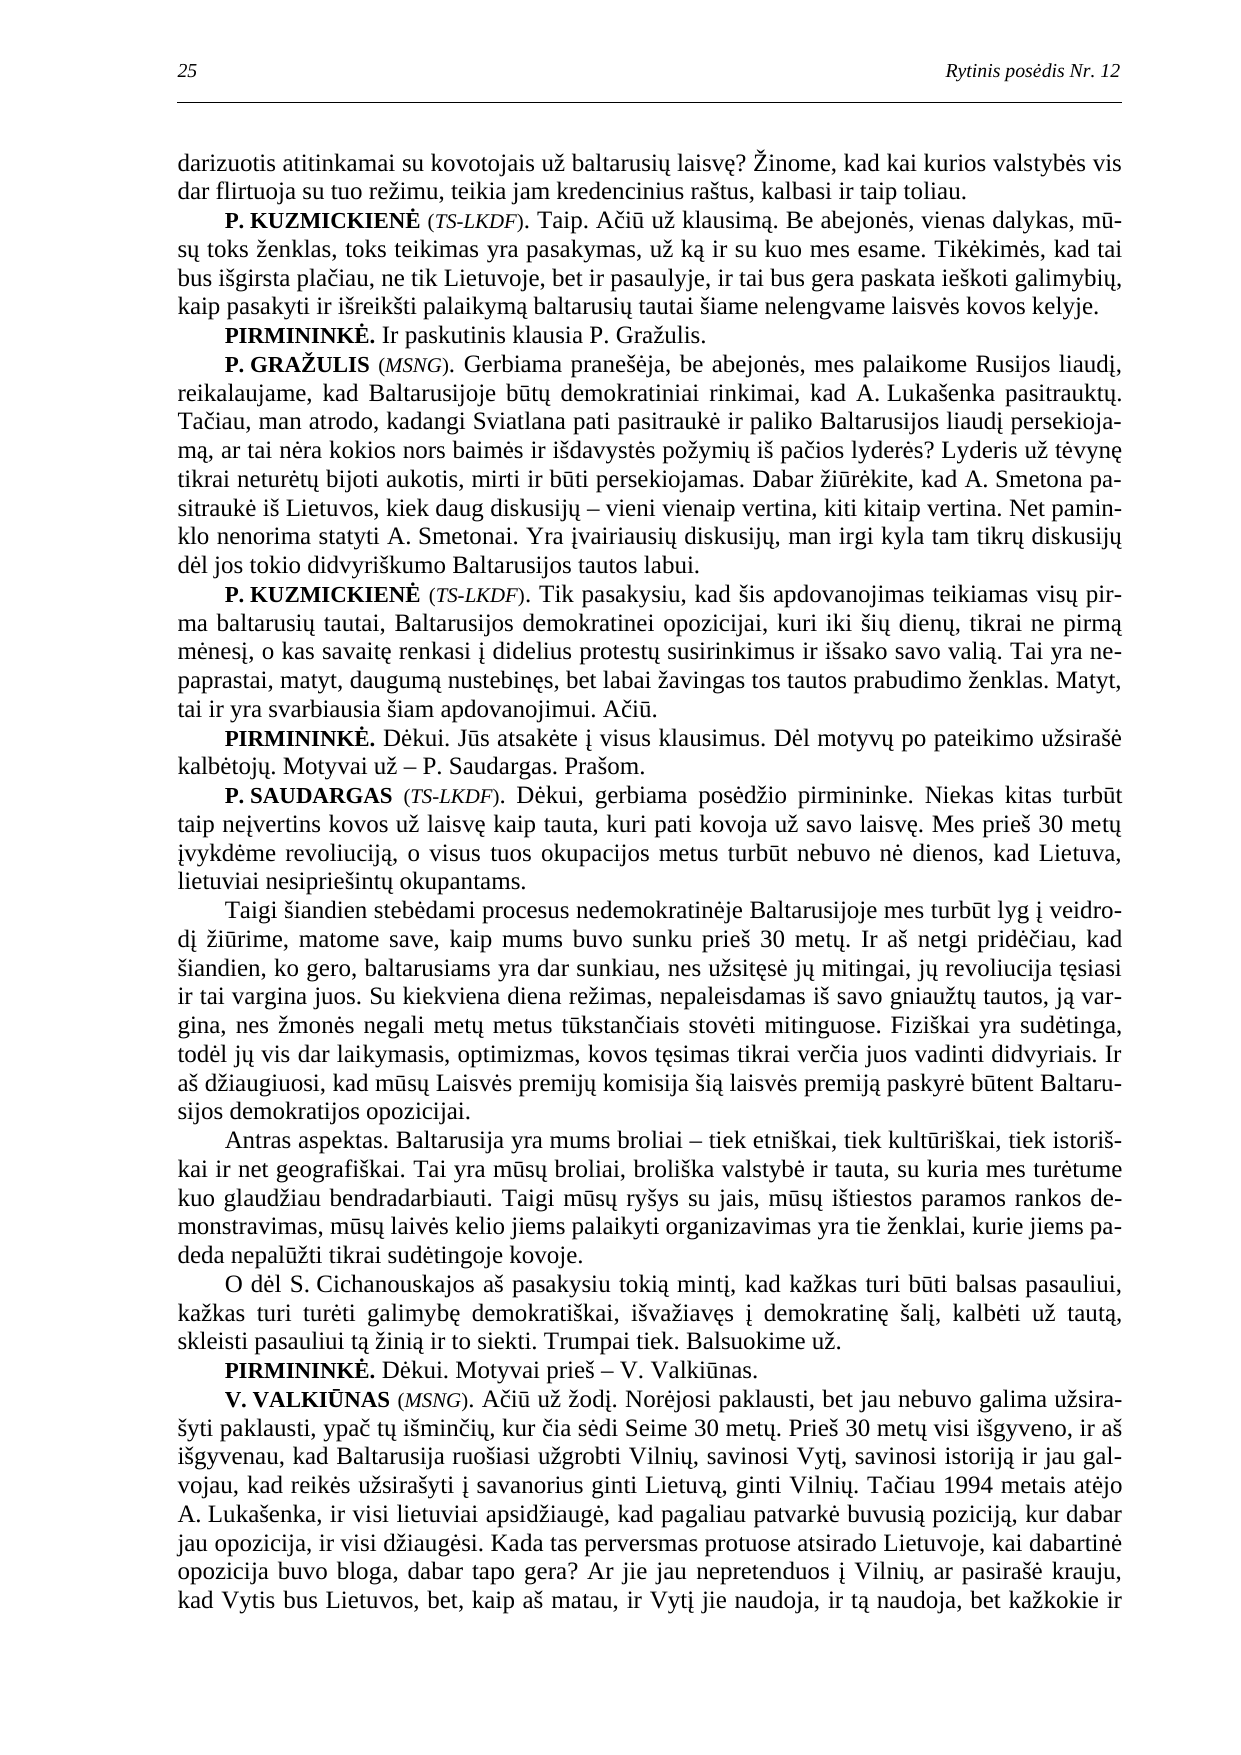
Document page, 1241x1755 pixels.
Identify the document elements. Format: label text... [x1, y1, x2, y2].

text Tai­gi šian­dien ste­bė­da­mi pro­ce­sus ne­de­mok­ra­ti­nė­je Bal­ta­ru­si­jo­je mes tur­būt lyg į veid­ro­dį žiū­ri­me, ma­to­me sa­ve, kaip mums bu­vo sun­ku prieš 30 me­tų. Ir aš net­gi pri­dė­čiau, kad šian­dien, ko ge­ro, bal­ta­ru­siams yra dar sun­kiau, nes už­si­tę­sė jų mi­tin­gai, jų re­vo­liu­ci­ja tę­sia­si ir tai var­gi­na juos. Su kiek­vie­na die­na re­ži­mas, ne­pa­leis­da­mas iš sa­vo gniauž­tų tau­tos, ją var­gi­na, nes žmo­nės ne­ga­li me­tų me­tus tūks­tan­čiais sto­vė­ti mi­tin­guo­se. Fi­ziš­kai yra su­dė­tin­ga, to­dėl jų vis dar lai­ky­ma­sis, op­ti­miz­mas, ko­vos tę­si­mas tik­rai ver­čia juos va­din­ti did­vy­riais. Ir aš džiau­giuo­si, kad mū­sų Lais­vės pre­mi­jų ko­mi­si­ja šią lais­vės pre­mi­ją pa­sky­rė bū­tent Bal­ta­ru­si­jos de­mo­kra­tijos opo­zi­ci­jai. [177, 895, 1122, 1125]
text P. KUZMICKIENĖ (TS-LKDF). Taip. Ačiū už klau­si­mą. Be abe­jo­nės, vie­nas da­ly­kas, mū­sų toks žen­klas, toks tei­ki­mas yra pa­sa­ky­mas, už ką ir su kuo mes esa­me. Ti­kė­ki­mės, kad tai bus iš­girs­ta pla­čiau, ne tik Lie­tu­vo­je, bet ir pa­sau­ly­je, ir tai bus ge­ra pa­ska­ta ieš­ko­ti ga­li­my­bių, kaip pa­sa­ky­ti ir iš­reikš­ti pa­lai­ky­mą bal­ta­ru­sių tau­tai šia­me ne­leng­va­me lais­vės ko­vos ke­ly­je. [177, 205, 1122, 320]
text PIRMININKĖ. Dė­kui. Mo­ty­vai prieš – V. Val­kiū­nas. [177, 1355, 1122, 1384]
text da­ri­zuo­tis ati­tin­ka­mai su ko­vo­to­jais už bal­ta­ru­sių lais­vę? Ži­no­me, kad kai ku­rios vals­ty­bės vis dar flir­tuo­ja su tuo re­ži­mu, tei­kia jam kre­den­ci­nius raš­tus, kal­ba­si ir taip to­liau. [177, 148, 1122, 205]
text P. SAUDARGAS (TS-LKDF). Dė­kui, ger­bia­ma po­sė­džio pir­mi­nin­ke. Nie­kas ki­tas tur­būt taip ne­įver­tins ko­vos už lais­vę kaip tau­ta, ku­ri pa­ti ko­vo­ja už sa­vo lais­vę. Mes prieš 30 me­tų įvyk­dė­me re­vo­liu­ci­ją, o vi­sus tuos oku­pa­ci­jos me­tus tur­būt ne­bu­vo nė die­nos, kad Lie­tu­va, lie­tu­viai ne­si­prie­šin­tų oku­pan­tams. [177, 780, 1122, 895]
text Ant­ras as­pek­tas. Bal­ta­ru­si­ja yra mums bro­liai – tiek et­niš­kai, tiek kul­tū­riš­kai, tiek is­to­riš­kai ir net ge­og­ra­fiš­kai. Tai yra mū­sų bro­liai, bro­liš­ka vals­ty­bė ir tau­ta, su ku­ria mes tu­rė­tu­me kuo glau­džiau ben­dra­dar­biau­ti. Tai­gi mū­sų ry­šys su jais, mū­sų iš­ties­tos pa­ra­mos ran­kos de­monst­ra­vi­mas, mū­sų lai­vės ke­lio jiems pa­lai­ky­ti or­ga­ni­za­vi­mas yra tie žen­klai, ku­rie jiems pa­de­da ne­pa­lūž­ti tik­rai su­dė­tin­go­je ko­vo­je. [177, 1125, 1122, 1269]
text O dėl S. Ci­cha­nous­ka­jos aš pa­sa­ky­siu to­kią min­tį, kad kaž­kas tu­ri bū­ti bal­sas pa­sau­liui, kaž­kas tu­ri tu­rė­ti ga­li­my­bę de­mo­kra­tiškai, iš­va­žia­vęs į de­mo­kra­tinę ša­lį, kal­bė­ti už tau­tą, skleis­ti pa­sau­liui tą ži­nią ir to siek­ti. Trum­pai tiek. Bal­suo­ki­me už. [177, 1269, 1122, 1355]
text P. GRAŽULIS (MSNG). Ger­bia­ma pra­ne­šė­ja, be abe­jo­nės, mes pa­lai­ko­me Ru­si­jos liau­dį, rei­ka­lau­ja­me, kad Bal­ta­ru­si­jo­je bū­tų de­mo­kra­tiniai rin­ki­mai, kad A. Lu­ka­šen­ka pa­si­trauk­tų. Ta­čiau, man at­ro­do, ka­dan­gi Sviat­la­na pa­ti pa­si­trau­kė ir pa­li­ko Bal­ta­ru­si­jos liau­dį per­se­kio­ja­mą, ar tai nė­ra ko­kios nors bai­mės ir iš­da­vys­tės po­žy­mių iš pa­čios ly­de­rės? Ly­de­ris už tė­vy­nę tik­rai ne­tu­rė­tų bi­jo­ti au­ko­tis, mir­ti ir bū­ti per­se­kio­ja­mas. Da­bar žiū­rė­ki­te, kad A. Sme­to­na pa­si­trau­kė iš Lie­tu­vos, kiek daug dis­ku­si­jų – vie­ni vie­naip ver­ti­na, ki­ti ki­taip ver­ti­na. Net pa­min­klo ne­no­ri­ma sta­ty­ti A. Sme­to­nai. Yra įvai­riau­sių dis­ku­si­jų, man ir­gi ky­la tam tik­rų dis­ku­si­jų dėl jos to­kio did­vy­riš­ku­mo Bal­ta­ru­si­jos tau­tos la­bui. [177, 349, 1122, 579]
text V. VALKIŪNAS (MSNG). Ačiū už žo­dį. No­rė­jo­si pa­klaus­ti, bet jau ne­bu­vo ga­li­ma už­si­ra­šy­ti pa­klaus­ti, ypač tų iš­min­čių, kur čia sė­di Sei­me 30 me­tų. Prieš 30 me­tų vi­si iš­gy­ve­no, ir aš iš­gy­ve­nau, kad Bal­ta­ru­si­ja ruo­šia­si už­grob­ti Vil­nių, sa­vi­no­si Vy­tį, sa­vi­no­si is­to­ri­ją ir jau gal­vo­jau, kad rei­kės už­si­ra­šy­ti į sa­va­no­rius gin­ti Lie­tu­vą, gin­ti Vil­nių. Ta­čiau 1994 me­tais at­ėjo A. Lu­ka­šen­ka, ir vi­si lie­tu­viai ap­si­džiau­gė, kad pa­ga­liau pa­tvar­kė bu­vu­sią po­zi­ci­ją, kur da­bar jau opo­zi­ci­ja, ir vi­si džiau­gė­si. Ka­da tas per­ver­smas pro­tuo­se at­si­ra­do Lie­tu­vo­je, kai da­bar­ti­nė opo­zi­ci­ja bu­vo blo­ga, da­bar ta­po ge­ra? Ar jie jau ne­pre­ten­duos į Vil­nių, ar pa­si­ra­šė krau­ju, kad Vy­tis bus Lie­tu­vos, bet, kaip aš ma­tau, ir Vy­tį jie nau­do­ja, ir tą nau­do­ja, bet kaž­ko­kie ir [177, 1384, 1122, 1614]
text P. KUZMICKIENĖ (TS-LKDF). Tik pa­sa­ky­siu, kad šis ap­do­va­no­ji­mas tei­kia­mas vi­sų pir­ma bal­ta­ru­sių tau­tai, Bal­ta­ru­si­jos de­mo­kra­tinei opo­zi­ci­jai, ku­ri iki šių die­nų, tik­rai ne pir­mą mė­ne­sį, o kas sa­vai­tę ren­ka­si į di­de­lius pro­tes­tų su­si­rin­ki­mus ir iš­sa­ko sa­vo va­lią. Tai yra ne­pa­pras­tai, ma­tyt, dau­gu­mą nu­ste­bi­nęs, bet la­bai ža­vin­gas tos tau­tos pra­bu­di­mo žen­klas. Ma­tyt, tai ir yra svar­biau­sia šiam ap­do­va­no­ji­mui. Ačiū. [177, 579, 1122, 723]
text PIRMININKĖ. Dė­kui. Jūs at­sa­kė­te į vi­sus klau­si­mus. Dėl mo­ty­vų po pa­tei­ki­mo už­si­ra­šė kal­bė­to­jų. Mo­ty­vai už – P. Sau­dar­gas. Pra­šom. [177, 723, 1122, 780]
text PIRMININKĖ. Ir pas­ku­ti­nis klau­sia P. Gra­žu­lis. [177, 320, 1122, 349]
